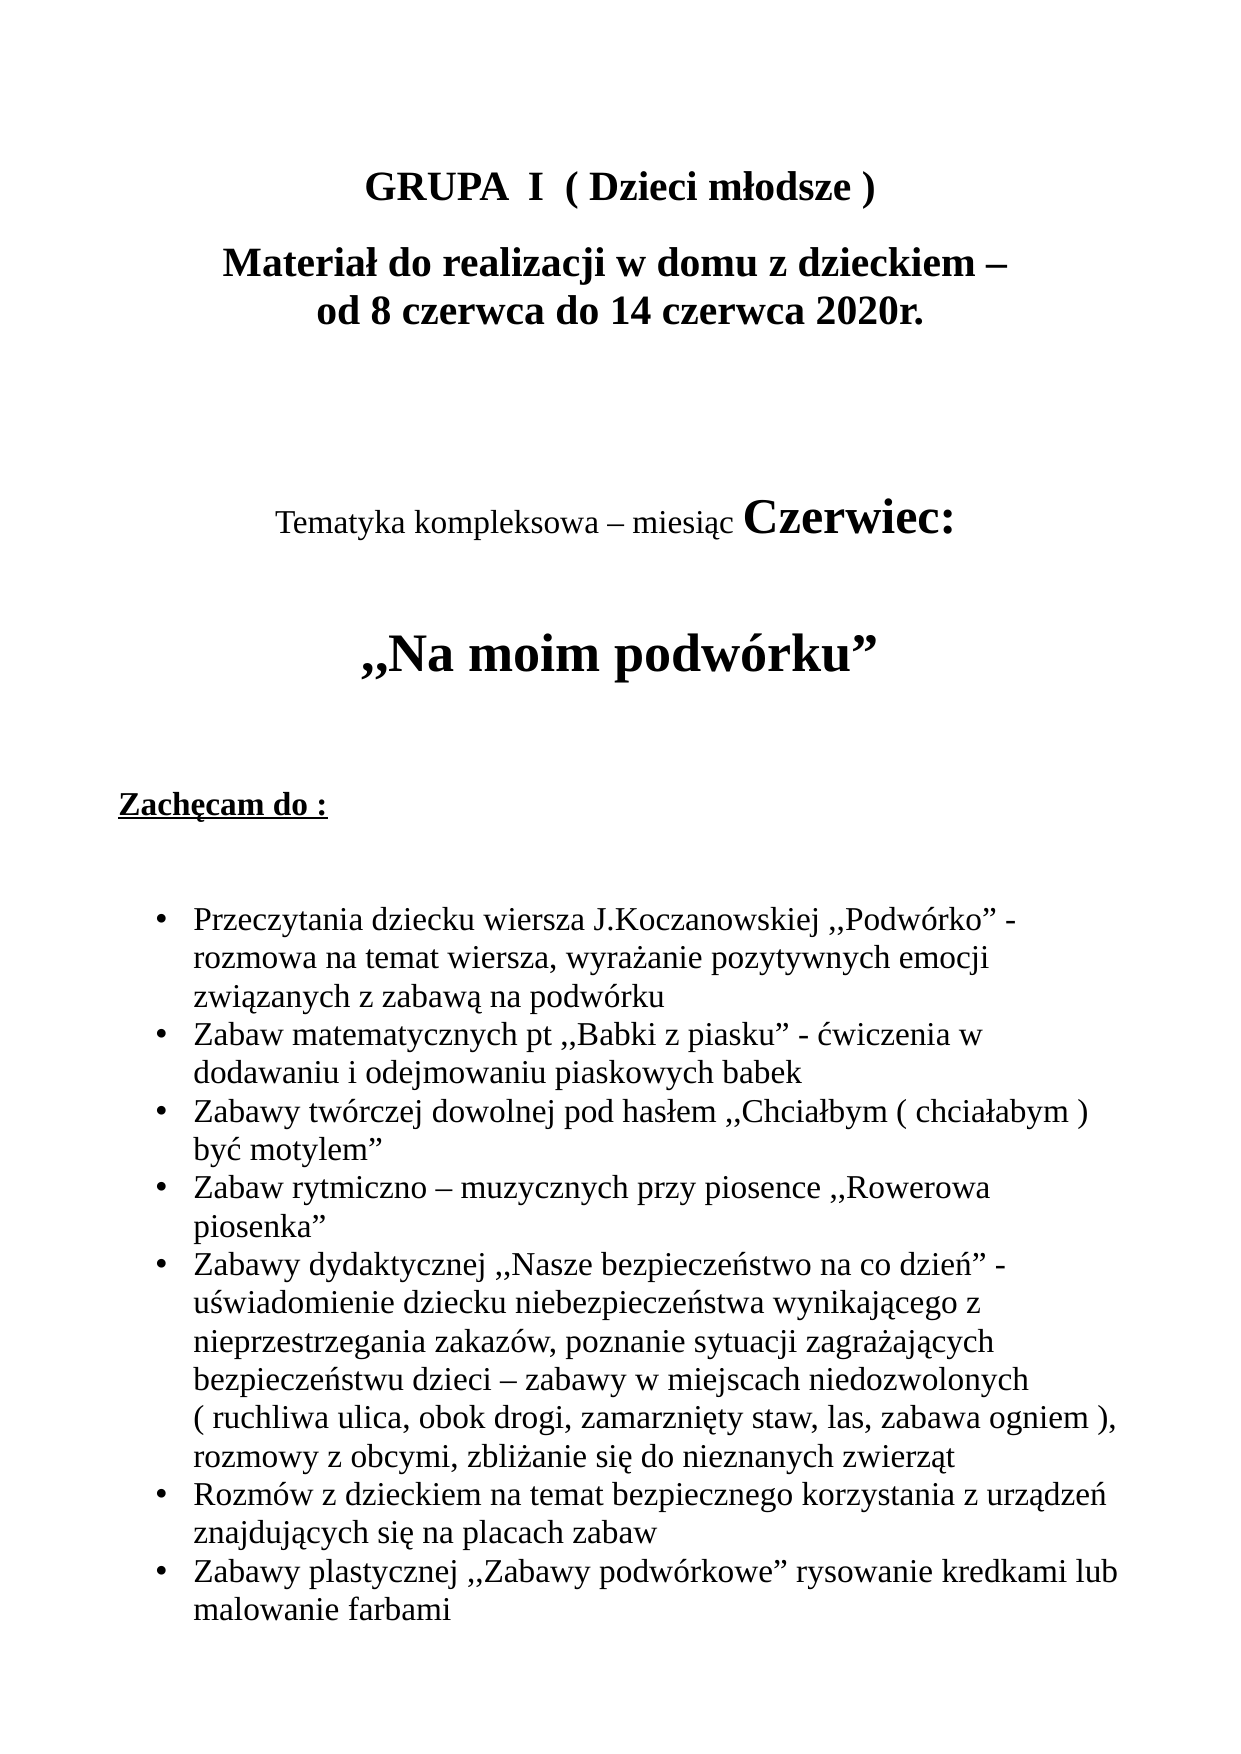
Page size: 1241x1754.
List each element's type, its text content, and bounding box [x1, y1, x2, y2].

text Materiał do realizacji w domu z dzieckiem – [118, 238, 1122, 286]
list Zabaw rytmiczno – muzycznych przy piosence ,,Rowerowa piosenka” [156, 1167, 1122, 1244]
list Zabawy twórczej dowolnej pod hasłem ,,Chciałbym ( chciałabym ) być motylem” [156, 1091, 1122, 1167]
list Zabawy dydaktycznej ,,Nasze bezpieczeństwo na co dzień” - uświadomienie dziecku niebezpieczeństwa wynikającego z nieprzestrzegania zakazów, poznanie sytuacji zagrażających bezpieczeństwu dzieci – zabawy w miejscach niedozwolonych ( ruchliwa ulica, obok drogi, zamarznięty staw, las, zabawa ogniem ), rozmowy z obcymi, zbliżanie się do nieznanych zwierząt [156, 1244, 1122, 1474]
list Rozmów z dzieckiem na temat bezpiecznego korzystania z urządzeń znajdujących się na placach zabaw [156, 1474, 1122, 1551]
text GRUPA I ( Dzieci młodsze ) [118, 161, 1122, 209]
text ,,Na moim podwórku” [118, 621, 1122, 683]
text od 8 czerwca do 14 czerwca 2020r. [118, 286, 1122, 334]
text Tematyka kompleksowa – miesiąc Czerwiec: [118, 487, 1122, 544]
list Zabaw matematycznych pt ,,Babki z piasku” - ćwiczenia w dodawaniu i odejmowaniu piaskowych babek [156, 1014, 1122, 1091]
text Zachęcam do : [118, 784, 1122, 822]
list Zabawy plastycznej ,,Zabawy podwórkowe” rysowanie kredkami lub malowanie farbami [156, 1551, 1122, 1627]
list Przeczytania dziecku wiersza J.Koczanowskiej ,,Podwórko” - rozmowa na temat wiersza, wyrażanie pozytywnych emocji związanych z zabawą na podwórku [156, 899, 1122, 1014]
